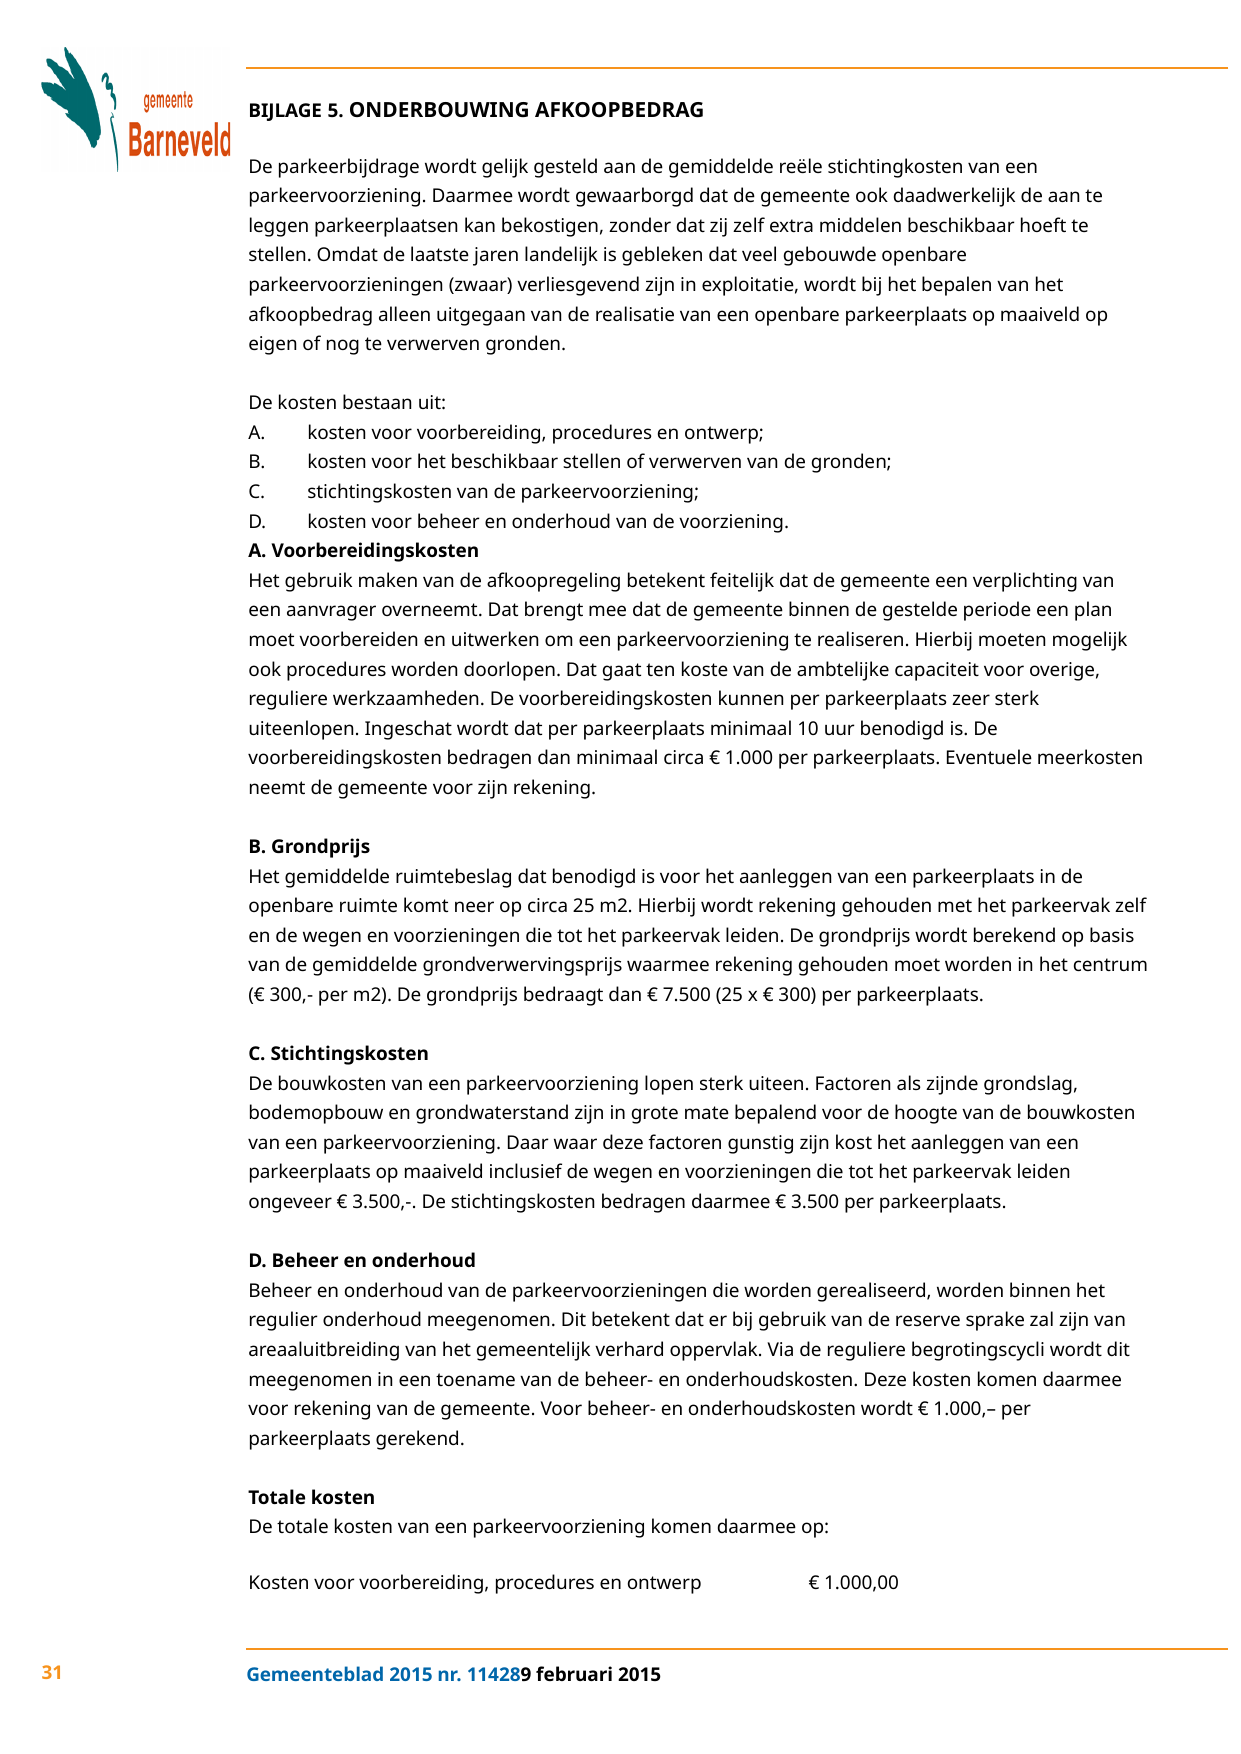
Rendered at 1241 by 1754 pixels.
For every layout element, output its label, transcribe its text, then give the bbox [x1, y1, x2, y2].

text De parkeerbijdrage wordt gelijk gesteld aan de gemiddelde reële stichtingkosten van een parkeervoorziening. Daarmee wordt gewaarborgd dat de gemeente ook daadwerkelijk de aan te leggen parkeerplaatsen kan bekostigen, zonder dat zij zelf extra middelen beschikbaar hoeft te stellen. Omdat de laatste jaren landelijk is gebleken dat veel gebouwde openbare parkeervoorzieningen (zwaar) verliesgevend zijn in exploitatie, wordt bij het bepalen van het afkoopbedrag alleen uitgegaan van de realisatie van een openbare parkeerplaats op maaiveld op eigen of nog te verwerven gronden. [248, 153, 1152, 356]
text Het gebruik maken van de afkoopregeling betekent feitelijk dat de gemeente een verplichting van een aanvrager overneemt. Dat brengt mee dat de gemeente binnen de gestelde periode een plan moet voorbereiden en uitwerken om een parkeervoorziening te realiseren. Hierbij moeten mogelijk ook procedures worden doorlopen. Dat gaat ten koste van de ambtelijke capaciteit voor overige, reguliere werkzaamheden. De voorbereidingskosten kunnen per parkeerplaats zeer sterk uiteenlopen. Ingeschat wordt dat per parkeerplaats minimaal 10 uur benodigd is. De voorbereidingskosten bedragen dan minimaal circa € 1.000 per parkeerplaats. Eventuele meerkosten neemt de gemeente voor zijn rekening. [248, 567, 1152, 800]
table_header Kosten voor voorbereiding, procedures en ontwerp [248, 1569, 808, 1595]
text Totale kosten [248, 1484, 1152, 1510]
list stichtingskosten van de parkeervoorziening; [248, 478, 1152, 504]
text De bouwkosten van een parkeervoorziening lopen sterk uiteen. Factoren als zijnde grondslag, bodemopbouw en grondwaterstand zijn in grote mate bepalend voor de hoogte van de bouwkosten van een parkeervoorziening. Daar waar deze factoren gunstig zijn kost het aanleggen van een parkeerplaats op maaiveld inclusief de wegen en voorzieningen die tot het parkeervak leiden ongeveer € 3.500,-. De stichtingskosten bedragen daarmee € 3.500 per parkeerplaats. [248, 1070, 1152, 1214]
text De kosten bestaan uit: [248, 389, 1152, 415]
picture [41, 47, 231, 172]
list kosten voor voorbereiding, procedures en ontwerp; [248, 419, 1152, 445]
text B. Grondprijs [248, 833, 1152, 859]
table_header € 1.000,00 [808, 1569, 1152, 1595]
text BIJLAGE 5. ONDERBOUWING AFKOOPBEDRAG [248, 95, 1152, 123]
list kosten voor beheer en onderhoud van de voorziening. [248, 508, 1152, 533]
text A. Voorbereidingskosten [248, 537, 1152, 563]
text De totale kosten van een parkeervoorziening komen daarmee op: [248, 1514, 1152, 1539]
list kosten voor het beschikbaar stellen of verwerven van de gronden; [248, 449, 1152, 474]
text C. Stichtingskosten [248, 1040, 1152, 1066]
text Beheer en onderhoud van de parkeervoorzieningen die worden gerealiseerd, worden binnen het regulier onderhoud meegenomen. Dit betekent dat er bij gebruik van de reserve sprake zal zijn van areaaluitbreiding van het gemeentelijk verhard oppervlak. Via de reguliere begrotingscycli wordt dit meegenomen in een toename van de beheer- en onderhoudskosten. Deze kosten komen daarmee voor rekening van de gemeente. Voor beheer- en onderhoudskosten wordt € 1.000,– per parkeerplaats gerekend. [248, 1277, 1152, 1451]
text Het gemiddelde ruimtebeslag dat benodigd is voor het aanleggen van een parkeerplaats in de openbare ruimte komt neer op circa 25 m2. Hierbij wordt rekening gehouden met het parkeervak zelf en de wegen en voorzieningen die tot het parkeervak leiden. De grondprijs wordt berekend op basis van de gemiddelde grondverwervingsprijs waarmee rekening gehouden moet worden in het centrum (€ 300,- per m2). De grondprijs bedraagt dan € 7.500 (25 x € 300) per parkeerplaats. [248, 863, 1152, 1007]
text D. Beheer en onderhoud [248, 1247, 1152, 1273]
